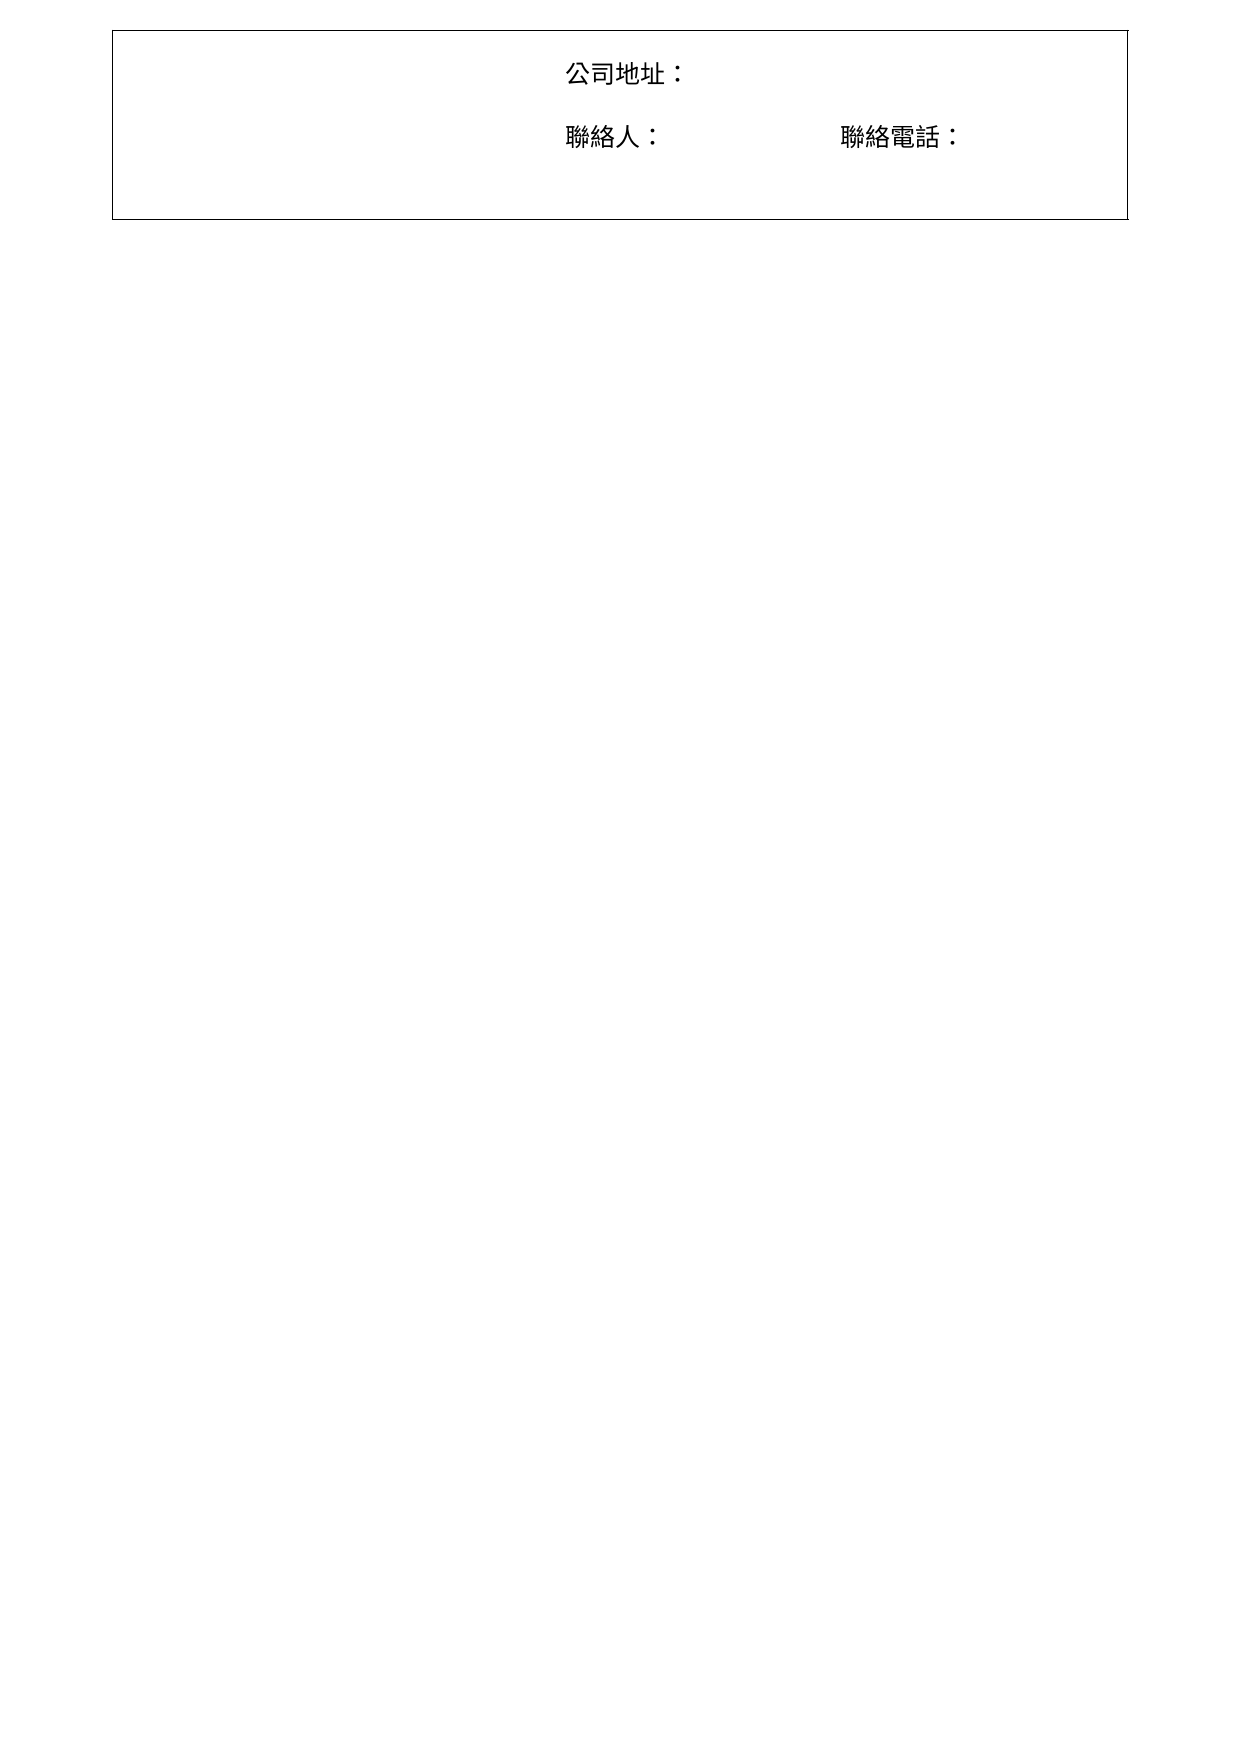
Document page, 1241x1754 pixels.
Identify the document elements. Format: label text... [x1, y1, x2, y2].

table_cell 公司地址： 聯絡人： 聯絡電話： [113, 31, 1127, 219]
